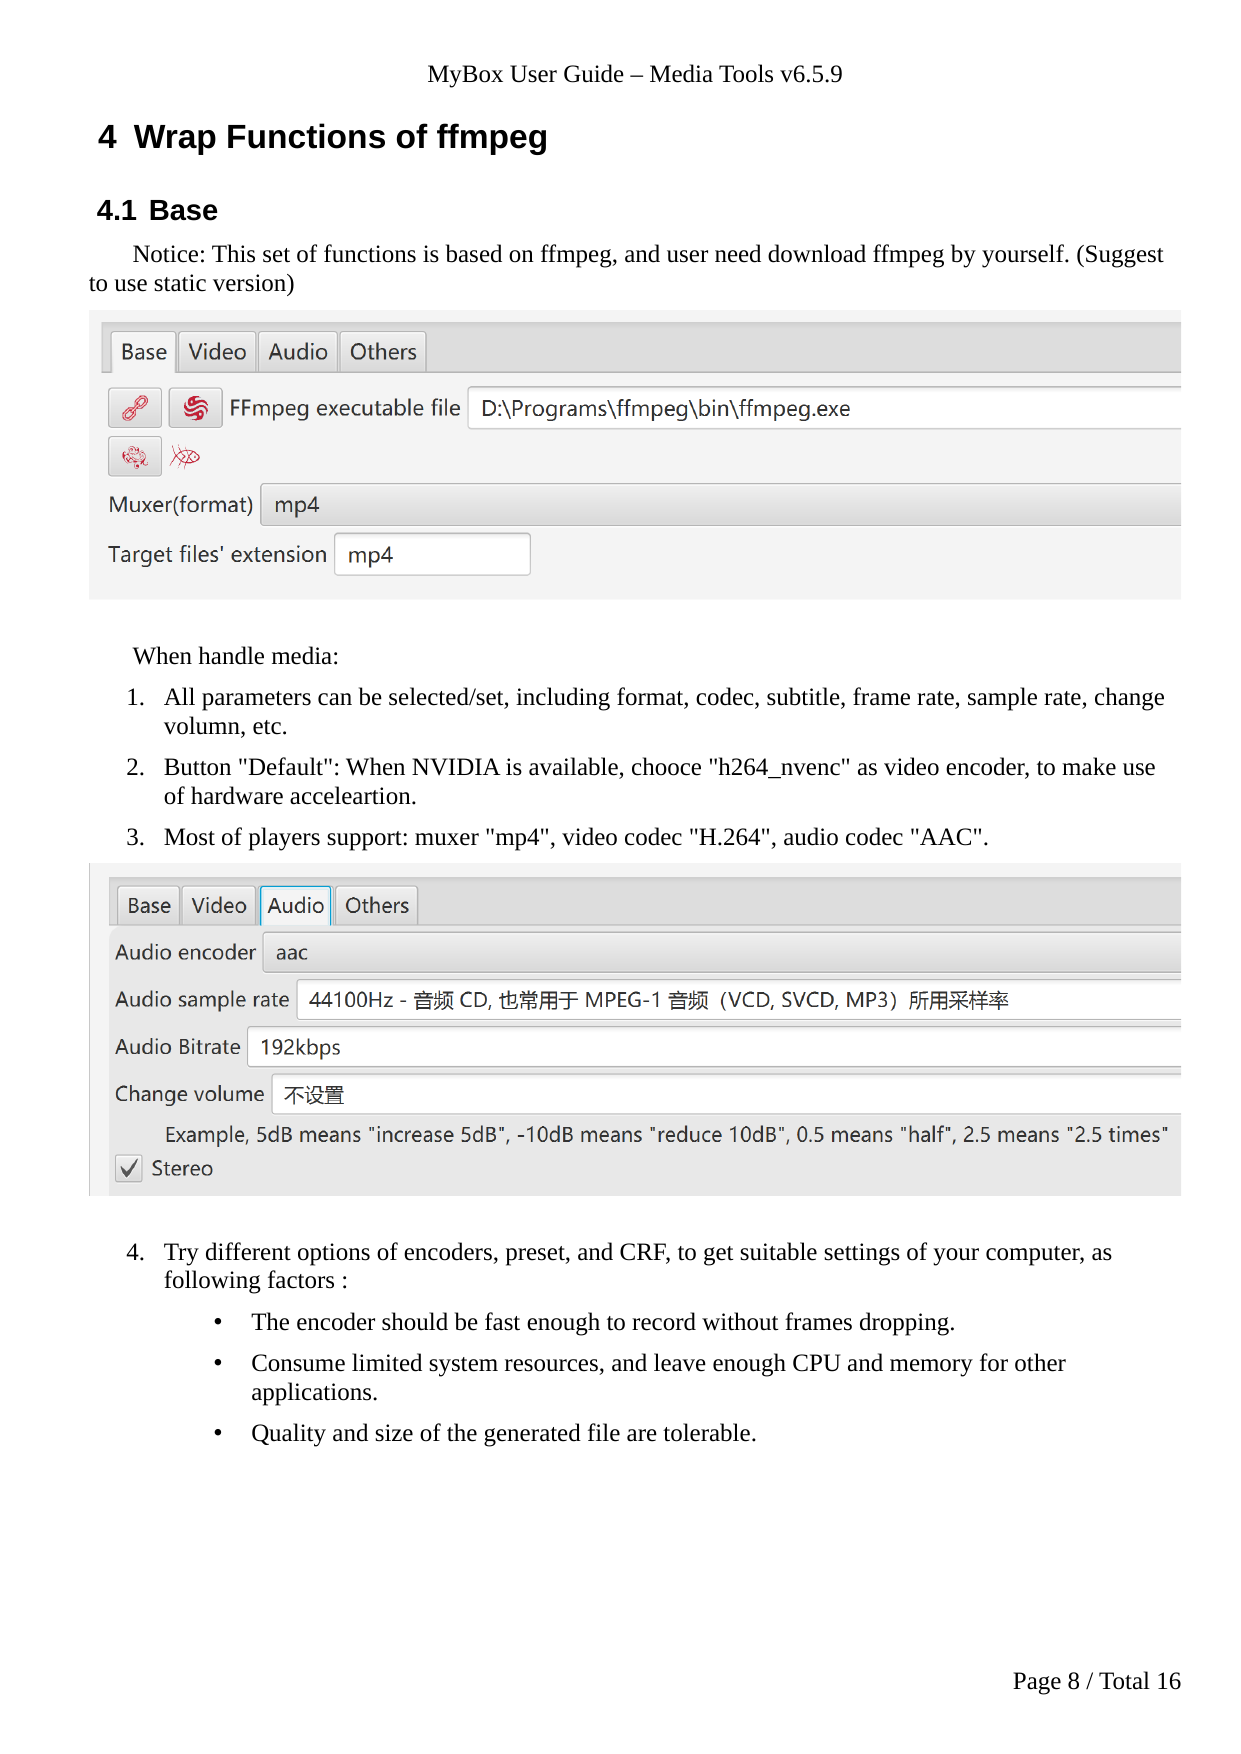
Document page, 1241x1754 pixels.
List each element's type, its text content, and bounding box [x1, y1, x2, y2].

list Button "Default": When NVIDIA is available, chooce "h264_nvenc" as video encoder, to make use of hardware acceleartion. [126, 752, 1181, 810]
subtitle Wrap Functions of ffmpeg [88, 117, 1181, 156]
list All parameters can be selected/set, including format, codec, subtitle, frame rate, sample rate, change volumn, etc. [126, 682, 1181, 740]
picture [88, 863, 1182, 1196]
list Try different options of encoders, preset, and CRF, to get suitable settings of your computer, as following factors : [126, 1237, 1181, 1294]
list Consume limited system resources, and leave enough CPU and memory for other applications. [213, 1348, 1181, 1405]
subtitle Base [88, 193, 1181, 227]
text When handle media: [88, 641, 1181, 670]
list Most of players support: muxer "mp4", video codec "H.264", audio codec "AAC". [126, 822, 1181, 851]
text Notice: This set of functions is based on ffmpeg, and user need download ffmpeg by yourself. (Suggest to use static version) [88, 239, 1181, 297]
picture [88, 309, 1182, 600]
list The encoder should be fast enough to record without frames dropping. [213, 1307, 1181, 1335]
list Quality and size of the generated file are tolerable. [213, 1418, 1181, 1447]
